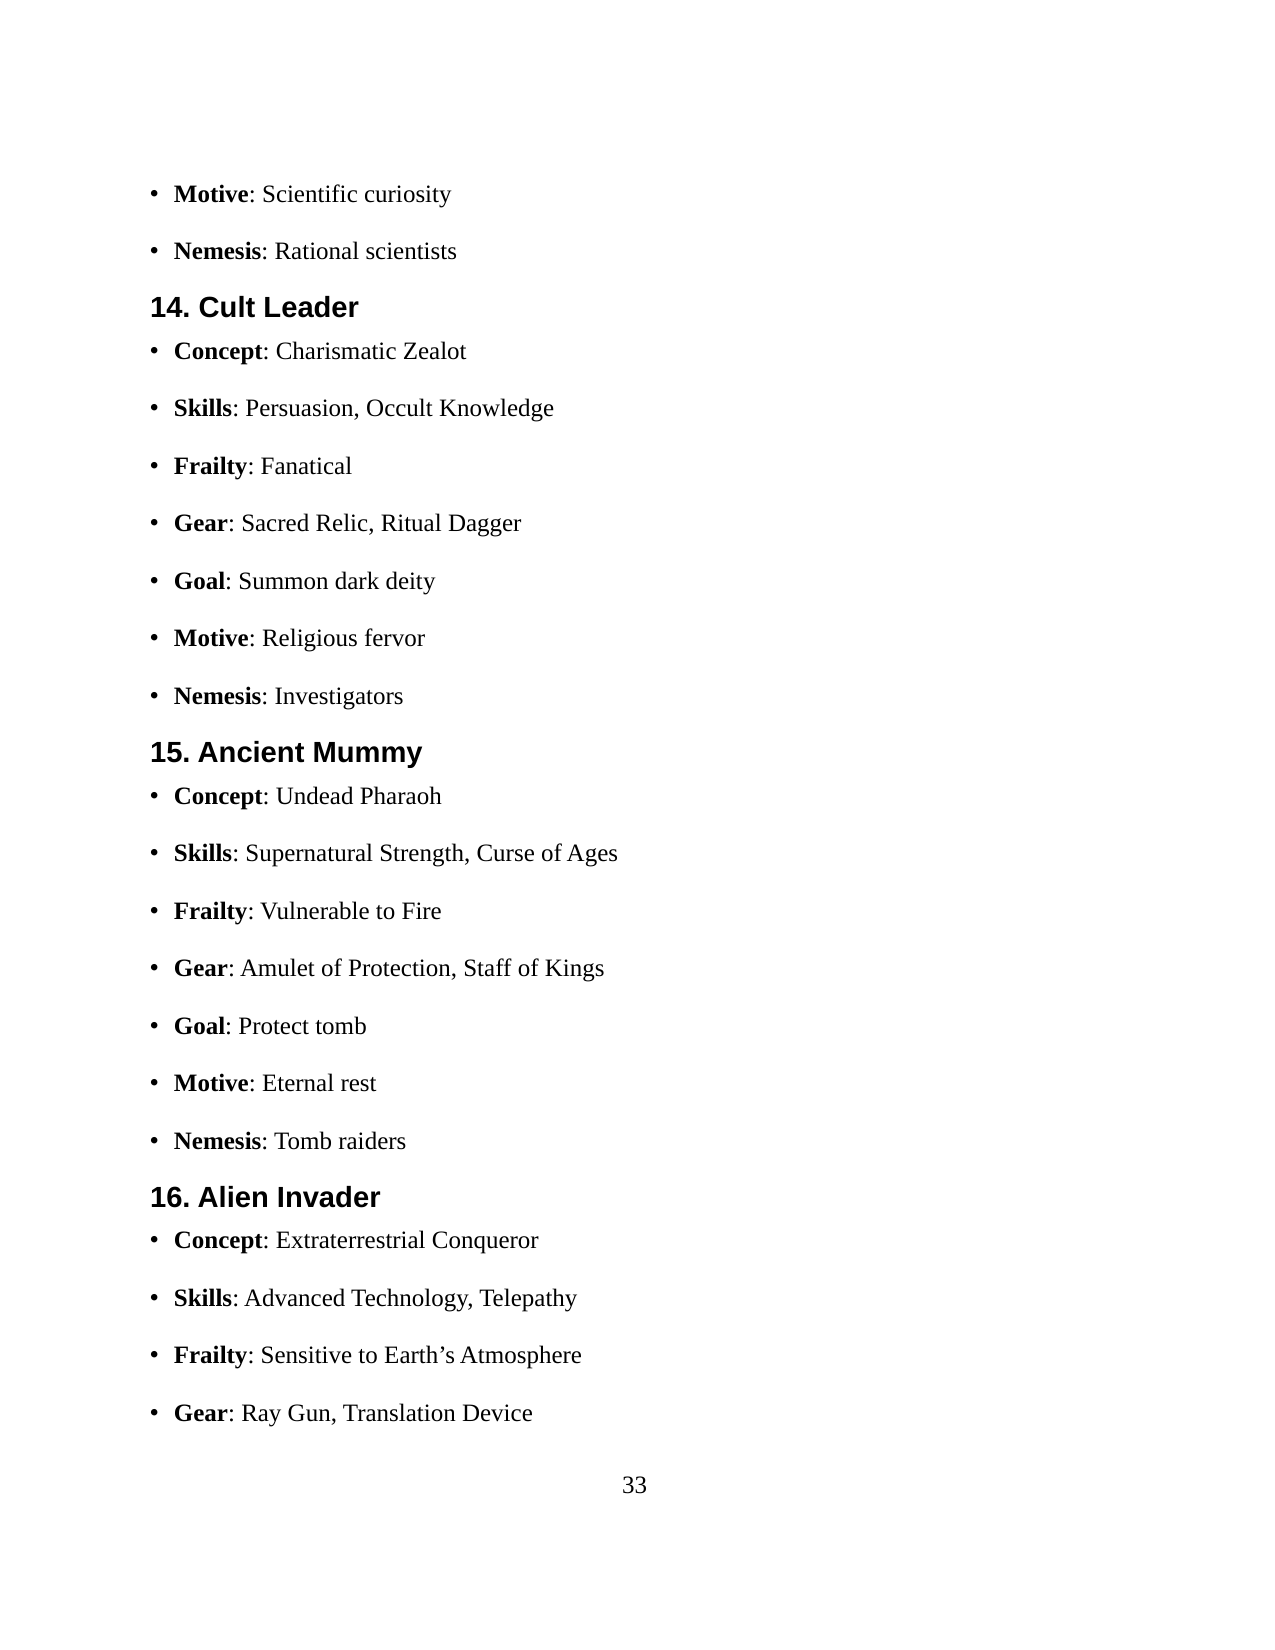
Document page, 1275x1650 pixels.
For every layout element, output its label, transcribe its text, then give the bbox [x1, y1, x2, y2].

list Skills: Persuasion, Occult Knowledge [150, 393, 1125, 451]
subtitle 14. Cult Leader [150, 290, 1125, 323]
list Frailty: Fanatical [150, 451, 1125, 508]
list Nemesis: Investigators [150, 681, 1125, 710]
list Frailty: Sensitive to Earth’s Atmosphere [150, 1341, 1125, 1398]
list Concept: Extraterrestrial Conqueror [150, 1226, 1125, 1283]
list Skills: Supernatural Strength, Curse of Ages [150, 838, 1125, 896]
subtitle 15. Ancient Mummy [150, 735, 1125, 768]
list Skills: Advanced Technology, Telepathy [150, 1283, 1125, 1341]
list [150, 150, 1125, 179]
list Nemesis: Tomb raiders [150, 1126, 1125, 1154]
list Motive: Religious fervor [150, 623, 1125, 681]
list Gear: Sacred Relic, Ritual Dagger [150, 508, 1125, 566]
list Concept: Undead Pharaoh [150, 781, 1125, 838]
list Concept: Charismatic Zealot [150, 336, 1125, 393]
list Goal: Protect tomb [150, 1011, 1125, 1068]
list Gear: Amulet of Protection, Staff of Kings [150, 953, 1125, 1011]
list Frailty: Vulnerable to Fire [150, 896, 1125, 953]
list Gear: Ray Gun, Translation Device [150, 1398, 1125, 1427]
list Motive: Scientific curiosity [150, 179, 1125, 236]
list Goal: Summon dark deity [150, 566, 1125, 623]
list Motive: Eternal rest [150, 1068, 1125, 1126]
list Nemesis: Rational scientists [150, 236, 1125, 265]
subtitle 16. Alien Invader [150, 1179, 1125, 1213]
